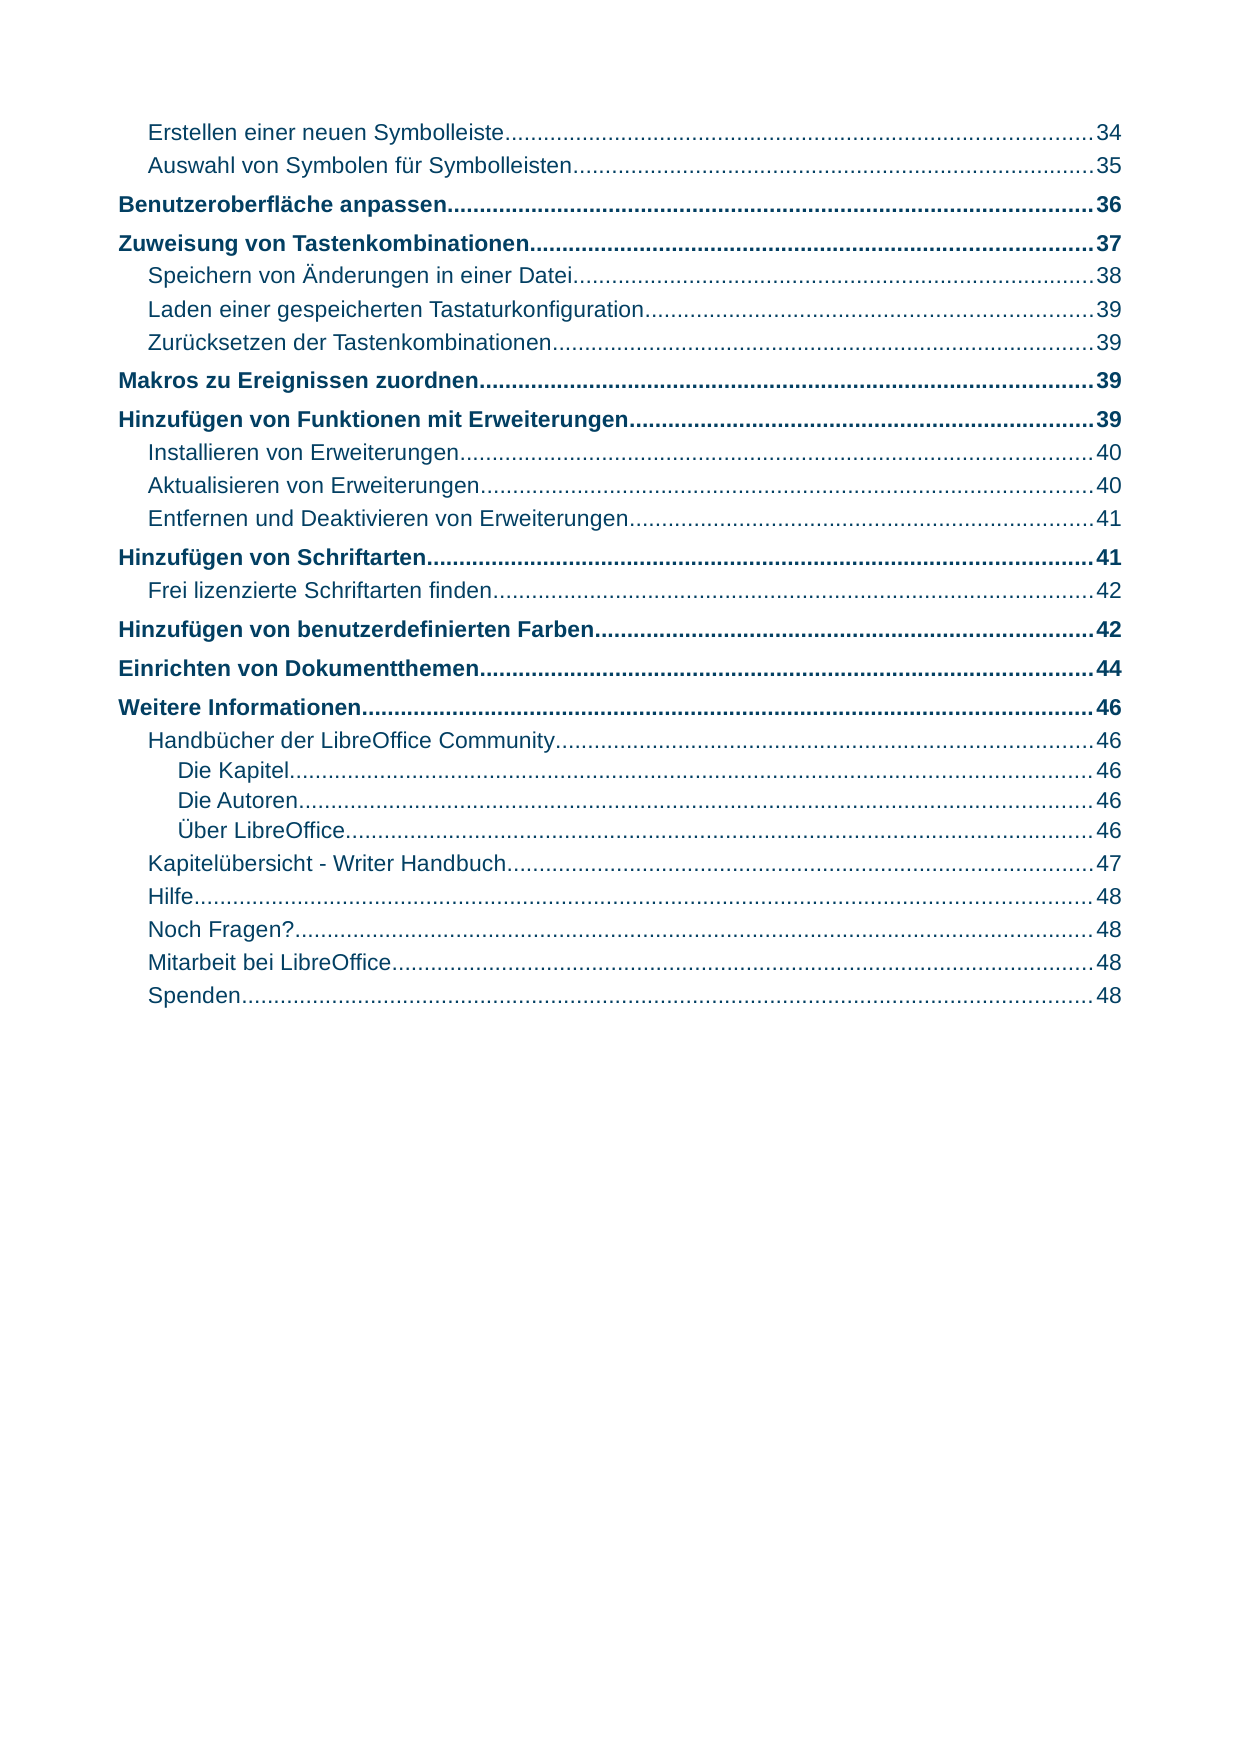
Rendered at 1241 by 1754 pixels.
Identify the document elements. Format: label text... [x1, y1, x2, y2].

text Weitere Informationen 46 [118, 693, 1122, 720]
text Hilfe 48 [148, 882, 1122, 909]
text Makros zu Ereignissen zuordnen 39 [118, 367, 1122, 394]
text Zurücksetzen der Tastenkombinationen 39 [148, 328, 1122, 355]
text Einrichten von Dokumentthemen 44 [118, 654, 1122, 681]
text Laden einer gespeicherten Tastaturkonfiguration 39 [148, 295, 1122, 322]
text Entfernen und Deaktivieren von Erweiterungen 41 [148, 505, 1122, 532]
text Handbücher der LibreOffice Community 46 [148, 726, 1122, 753]
text Mitarbeit bei LibreOffice 48 [148, 948, 1122, 975]
text Erstellen einer neuen Symbolleiste 34 [148, 118, 1122, 145]
text Spenden 48 [148, 981, 1122, 1008]
text Die Kapitel 46 [177, 756, 1122, 783]
text Aktualisieren von Erweiterungen 40 [148, 472, 1122, 499]
text Speichern von Änderungen in einer Datei 38 [148, 262, 1122, 289]
text Benutzeroberfläche anpassen 36 [118, 190, 1122, 217]
text Über LibreOffice 46 [177, 816, 1122, 843]
text Hinzufügen von Funktionen mit Erweiterungen 39 [118, 406, 1122, 433]
text Auswahl von Symbolen für Symbolleisten 35 [148, 151, 1122, 178]
text Hinzufügen von benutzerdefinierten Farben 42 [118, 615, 1122, 642]
text Installieren von Erweiterungen 40 [148, 439, 1122, 466]
text Kapitelübersicht - Writer Handbuch 47 [148, 849, 1122, 876]
text Zuweisung von Tastenkombinationen 37 [118, 229, 1122, 256]
text Noch Fragen? 48 [148, 915, 1122, 942]
text Die Autoren 46 [177, 786, 1122, 813]
text Hinzufügen von Schriftarten 41 [118, 543, 1122, 571]
text Frei lizenzierte Schriftarten finden 42 [148, 577, 1122, 604]
